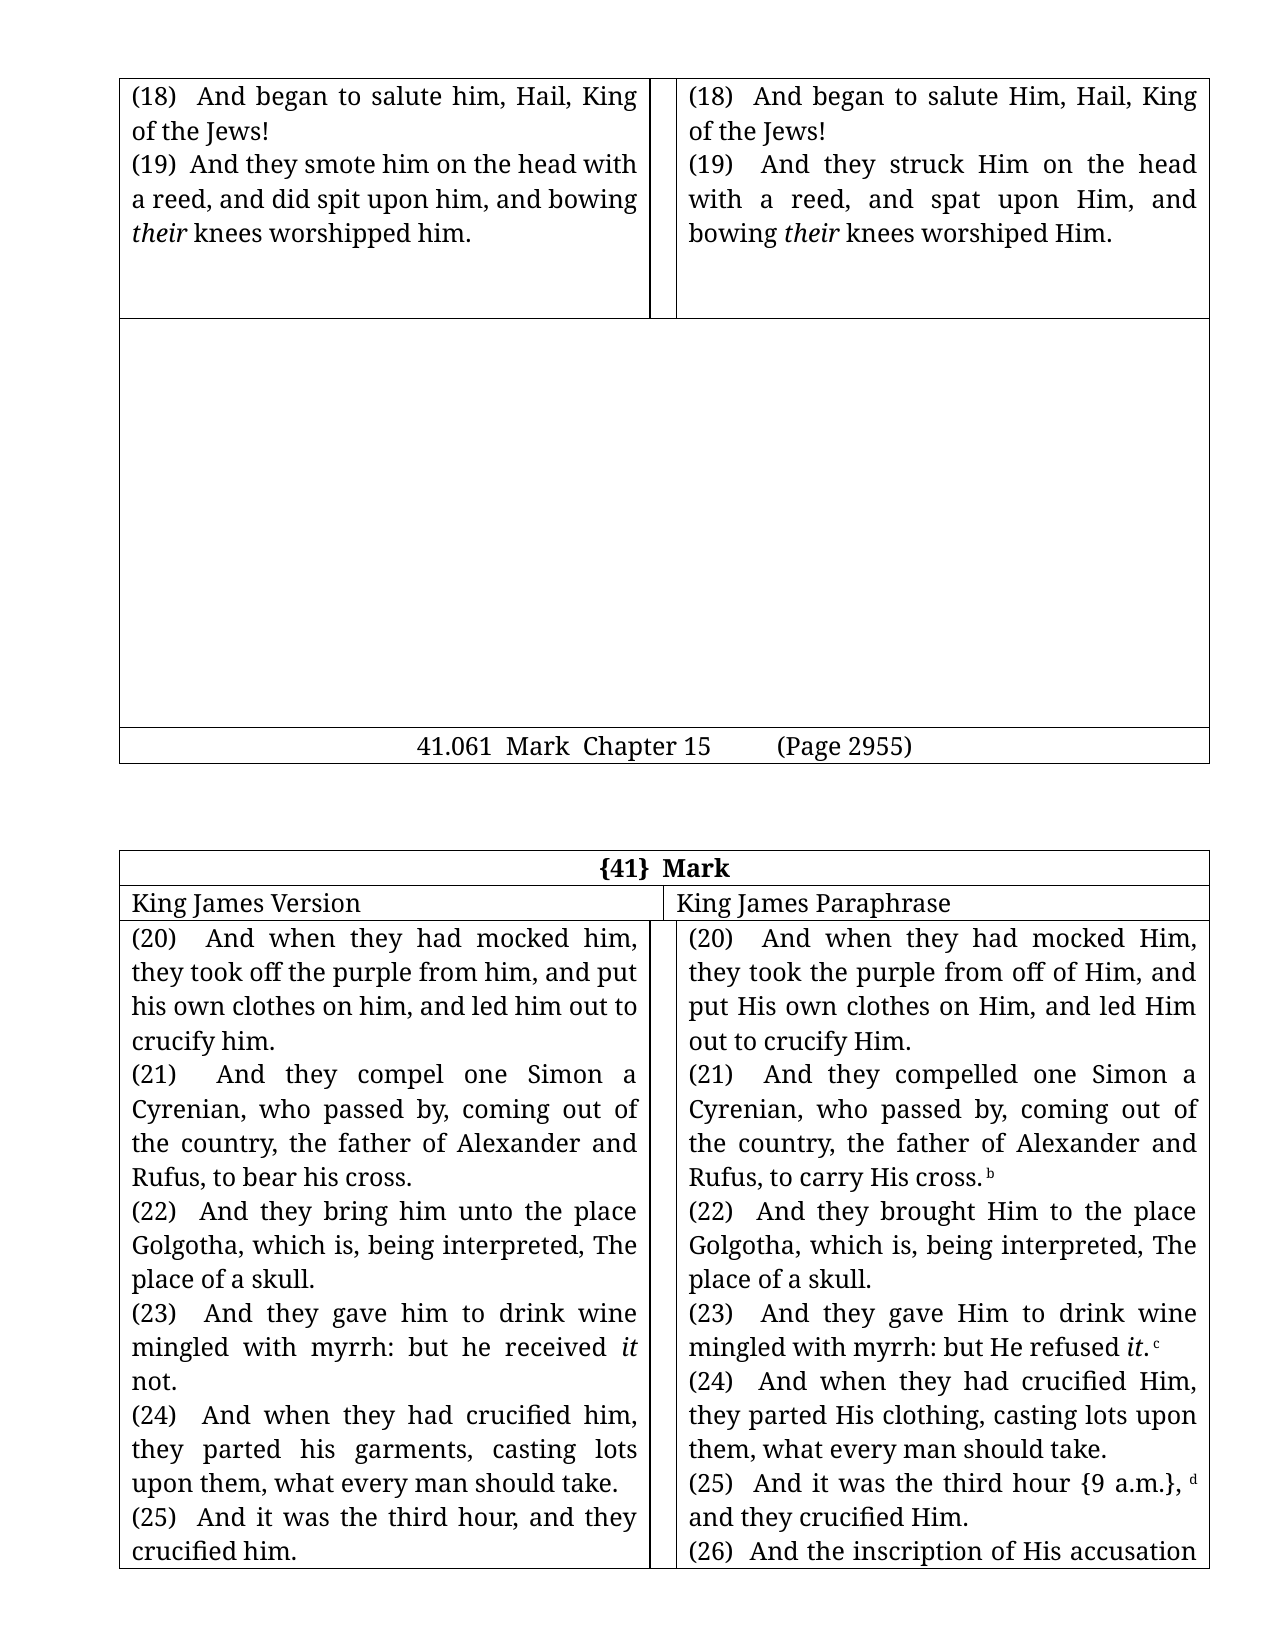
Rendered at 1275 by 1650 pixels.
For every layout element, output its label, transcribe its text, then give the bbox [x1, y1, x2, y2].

table_cell (20) And when they had mocked him, they took off the purple from him, and put his own clothes on him, and led him out to crucify him. (21) And they compel one Simon a Cyrenian, who passed by, coming out of the country, the father of Alexander and Rufus, to bear his cross. (22) And they bring him unto the place Golgotha, which is, being interpreted, The place of a skull. (23) And they gave him to drink wine mingled with myrrh: but he received it not. (24) And when they had crucified him, they parted his garments, casting lots upon them, what every man should take. (25) And it was the third hour, and they crucified him. [120, 921, 649, 1568]
table_cell [651, 79, 676, 317]
table_cell [120, 319, 1209, 727]
table_cell (18) And began to salute Him, Hail, King of the Jews! (19) And they struck Him on the head with a reed, and spat upon Him, and bowing their knees worshiped Him. [677, 79, 1209, 317]
table_cell (18) And began to salute him, Hail, King of the Jews! (19) And they smote him on the head with a reed, and did spit upon him, and bowing their knees worshipped him. [120, 79, 649, 317]
table_cell (20) And when they had mocked Him, they took the purple from off of Him, and put His own clothes on Him, and led Him out to crucify Him. (21) And they compelled one Simon a Cyrenian, who passed by, coming out of the country, the father of Alexander and Rufus, to carry His cross. b (22) And they brought Him to the place Golgotha, which is, being interpreted, The place of a skull. (23) And they gave Him to drink wine mingled with myrrh: but He refused it. c (24) And when they had crucified Him, they parted His clothing, casting lots upon them, what every man should take. (25) And it was the third hour {9 a.m.}, d and they crucified Him. (26) And the inscription of His accusation [677, 921, 1209, 1568]
table_header {41} Mark [120, 851, 1209, 885]
table_cell King James Paraphrase [664, 886, 1209, 920]
table_cell 41.061 Mark Chapter 15 (Page 2955) [120, 728, 1209, 762]
table_cell King James Version [120, 886, 663, 920]
table_cell [651, 921, 676, 1568]
